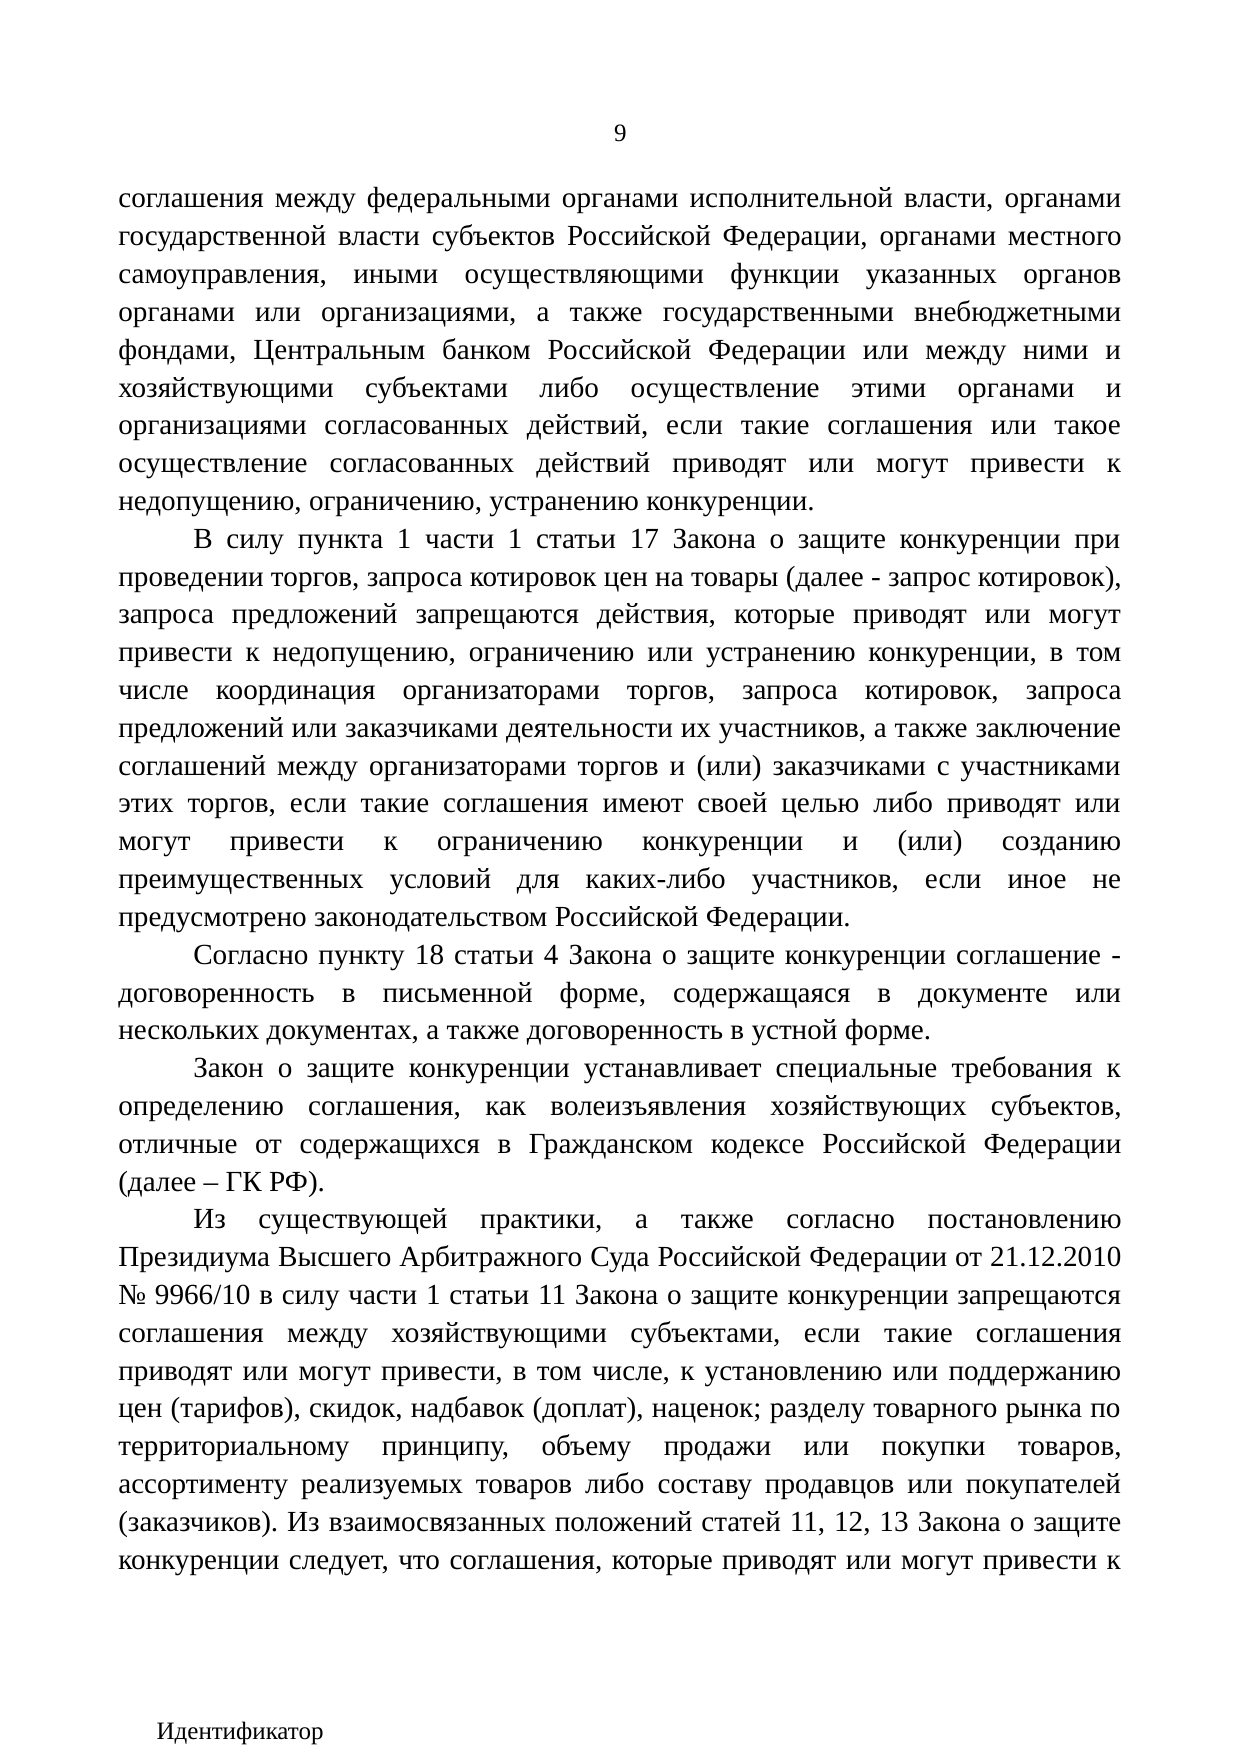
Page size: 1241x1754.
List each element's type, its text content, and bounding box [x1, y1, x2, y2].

text В силу пункта 1 части 1 статьи 17 Закона о защите конкуренции при проведении торгов, запроса котировок цен на товары (далее - запрос котировок), запроса предложений запрещаются действия, которые приводят или могут привести к недопущению, ограничению или устранению конкуренции, в том числе координация организаторами торгов, запроса котировок, запроса предложений или заказчиками деятельности их участников, а также заключение соглашений между организаторами торгов и (или) заказчиками с участниками этих торгов, если такие соглашения имеют своей целью либо приводят или могут привести к ограничению конкуренции и (или) созданию преимущественных условий для каких-либо участников, если иное не предусмотрено законодательством Российской Федерации. [118, 517, 1122, 933]
text Согласно пункту 18 статьи 4 Закона о защите конкуренции соглашение - договоренность в письменной форме, содержащаяся в документе или нескольких документах, а также договоренность в устной форме. [118, 933, 1122, 1046]
text Закон о защите конкуренции устанавливает специальные требования к определению соглашения, как волеизъявления хозяйствующих субъектов, отличные от содержащихся в Гражданском кодексе Российской Федерации (далее – ГК РФ). [118, 1046, 1122, 1197]
text соглашения между федеральными органами исполнительной власти, органами государственной власти субъектов Российской Федерации, органами местного самоуправления, иными осуществляющими функции указанных органов органами или организациями, а также государственными внебюджетными фондами, Центральным банком Российской Федерации или между ними и хозяйствующими субъектами либо осуществление этими органами и организациями согласованных действий, если такие соглашения или такое осуществление согласованных действий приводят или могут привести к недопущению, ограничению, устранению конкуренции. [118, 176, 1122, 517]
text Из существующей практики, а также согласно постановлению Президиума Высшего Арбитражного Суда Российской Федерации от 21.12.2010 № 9966/10 в силу части 1 статьи 11 Закона о защите конкуренции запрещаются соглашения между хозяйствующими субъектами, если такие соглашения приводят или могут привести, в том числе, к установлению или поддержанию цен (тарифов), скидок, надбавок (доплат), наценок; разделу товарного рынка по территориальному принципу, объему продажи или покупки товаров, ассортименту реализуемых товаров либо составу продавцов или покупателей (заказчиков). Из взаимосвязанных положений статей 11, 12, 13 Закона о защите конкуренции следует, что соглашения, которые приводят или могут привести к [118, 1197, 1122, 1575]
